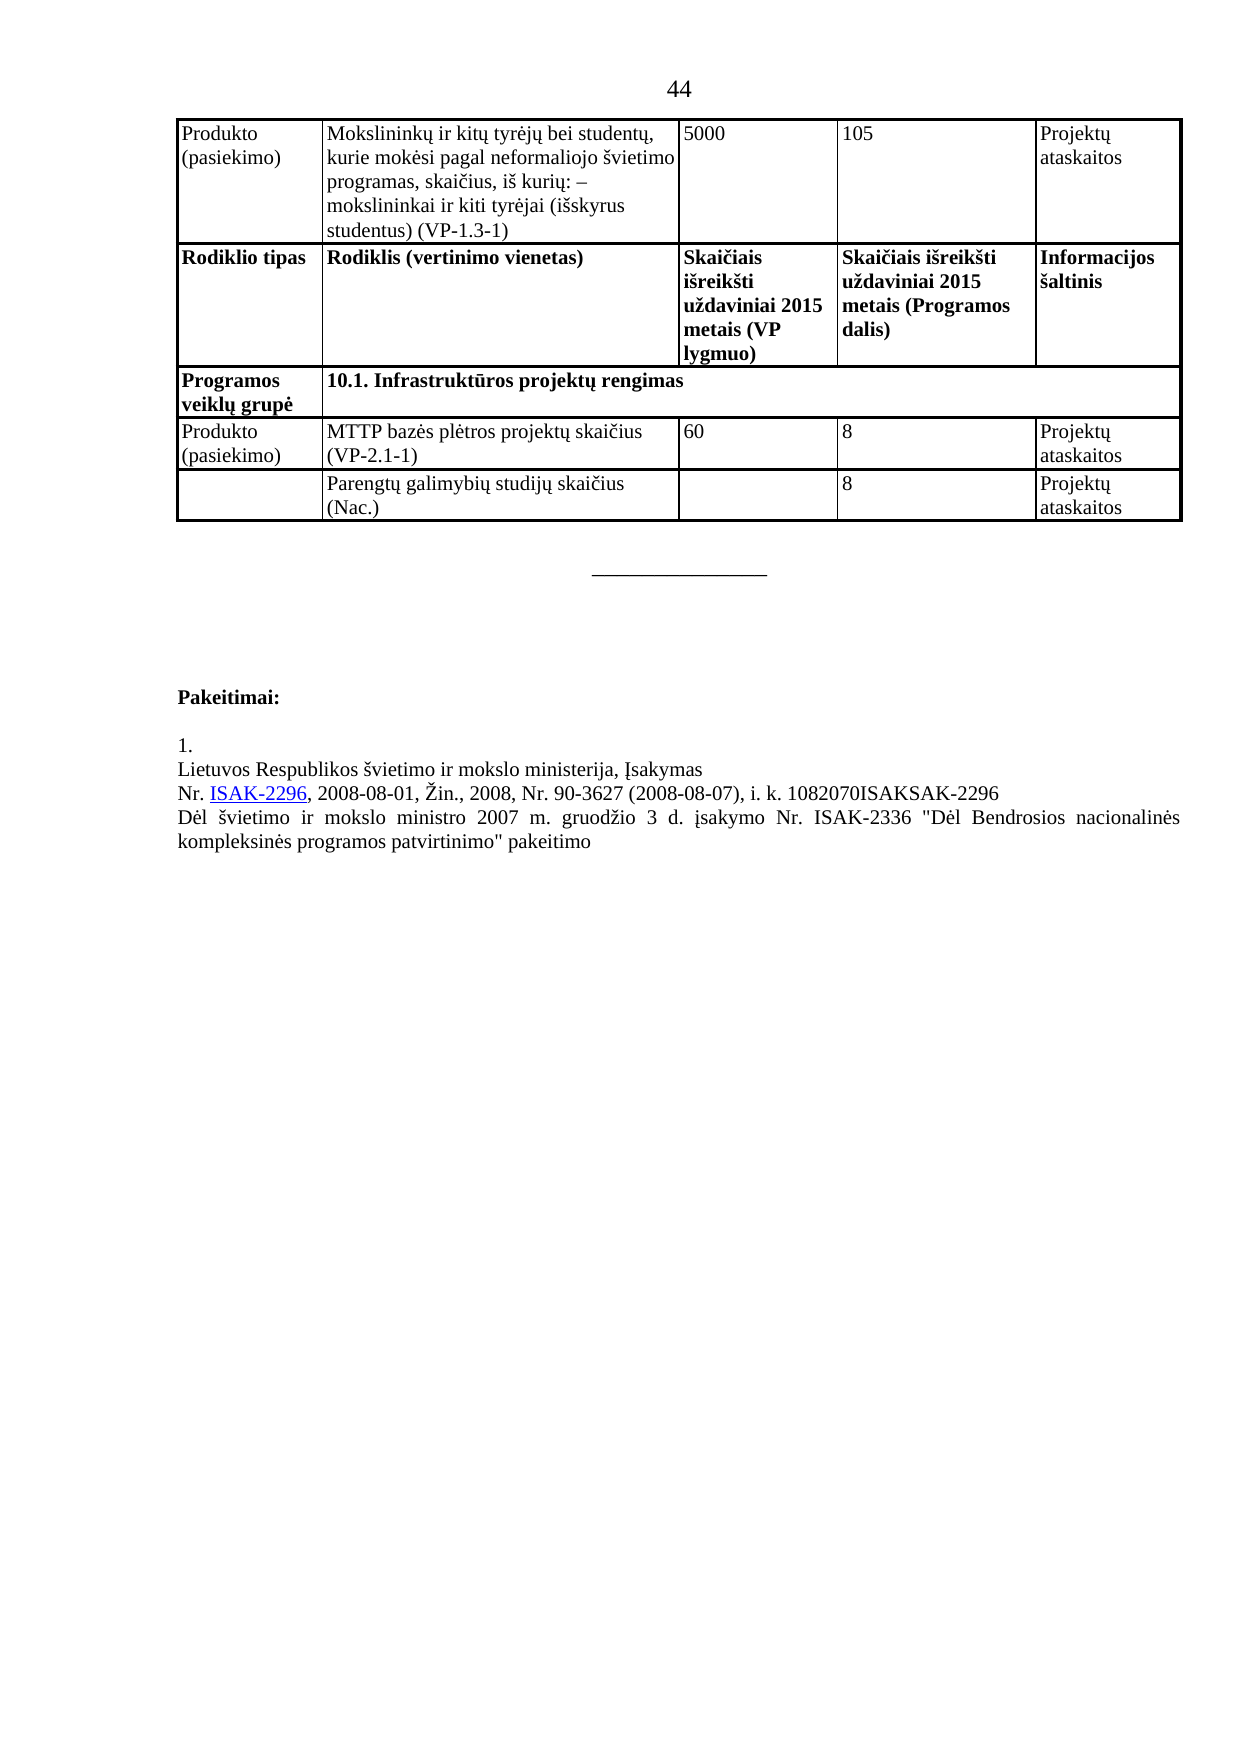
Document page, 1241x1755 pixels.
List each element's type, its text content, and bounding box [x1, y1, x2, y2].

table_cell 5000 [680, 121, 837, 242]
table_cell 105 [838, 121, 1035, 242]
table_cell 10.1. Infrastruktūros projektų rengimas [323, 368, 1179, 416]
table_cell Projektų ataskaitos [1037, 121, 1179, 242]
text Lietuvos Respublikos švietimo ir mokslo ministerija, Įsakymas [177, 757, 1181, 781]
table_cell Informacijos šaltinis [1037, 245, 1179, 365]
text 1. [177, 733, 1181, 757]
table_cell Rodiklio tipas [179, 245, 322, 365]
table_cell 8 [838, 419, 1035, 467]
text Dėl švietimo ir mokslo ministro 2007 m. gruodžio 3 d. įsakymo Nr. ISAK-2336 "Dėl Bendrosios nacionalinės kompleksinės programos patvirtinimo" pakeitimo [177, 805, 1181, 853]
table_cell [680, 471, 837, 519]
text Pakeitimai: [177, 685, 1181, 709]
text Nr. ISAK-2296, 2008-08-01, Žin., 2008, Nr. 90-3627 (2008-08-07), i. k. 1082070ISAKSAK-2296 [177, 781, 1181, 805]
table_cell Produkto (pasiekimo) [179, 121, 322, 242]
table_cell 8 [838, 471, 1035, 519]
table_cell 60 [680, 419, 837, 467]
table_cell Rodiklis (vertinimo vienetas) [323, 245, 678, 365]
table_cell Skaičiais išreikšti uždaviniai 2015 metais (Programos dalis) [838, 245, 1035, 365]
text ______________ [177, 551, 1181, 579]
table_cell [179, 471, 322, 519]
